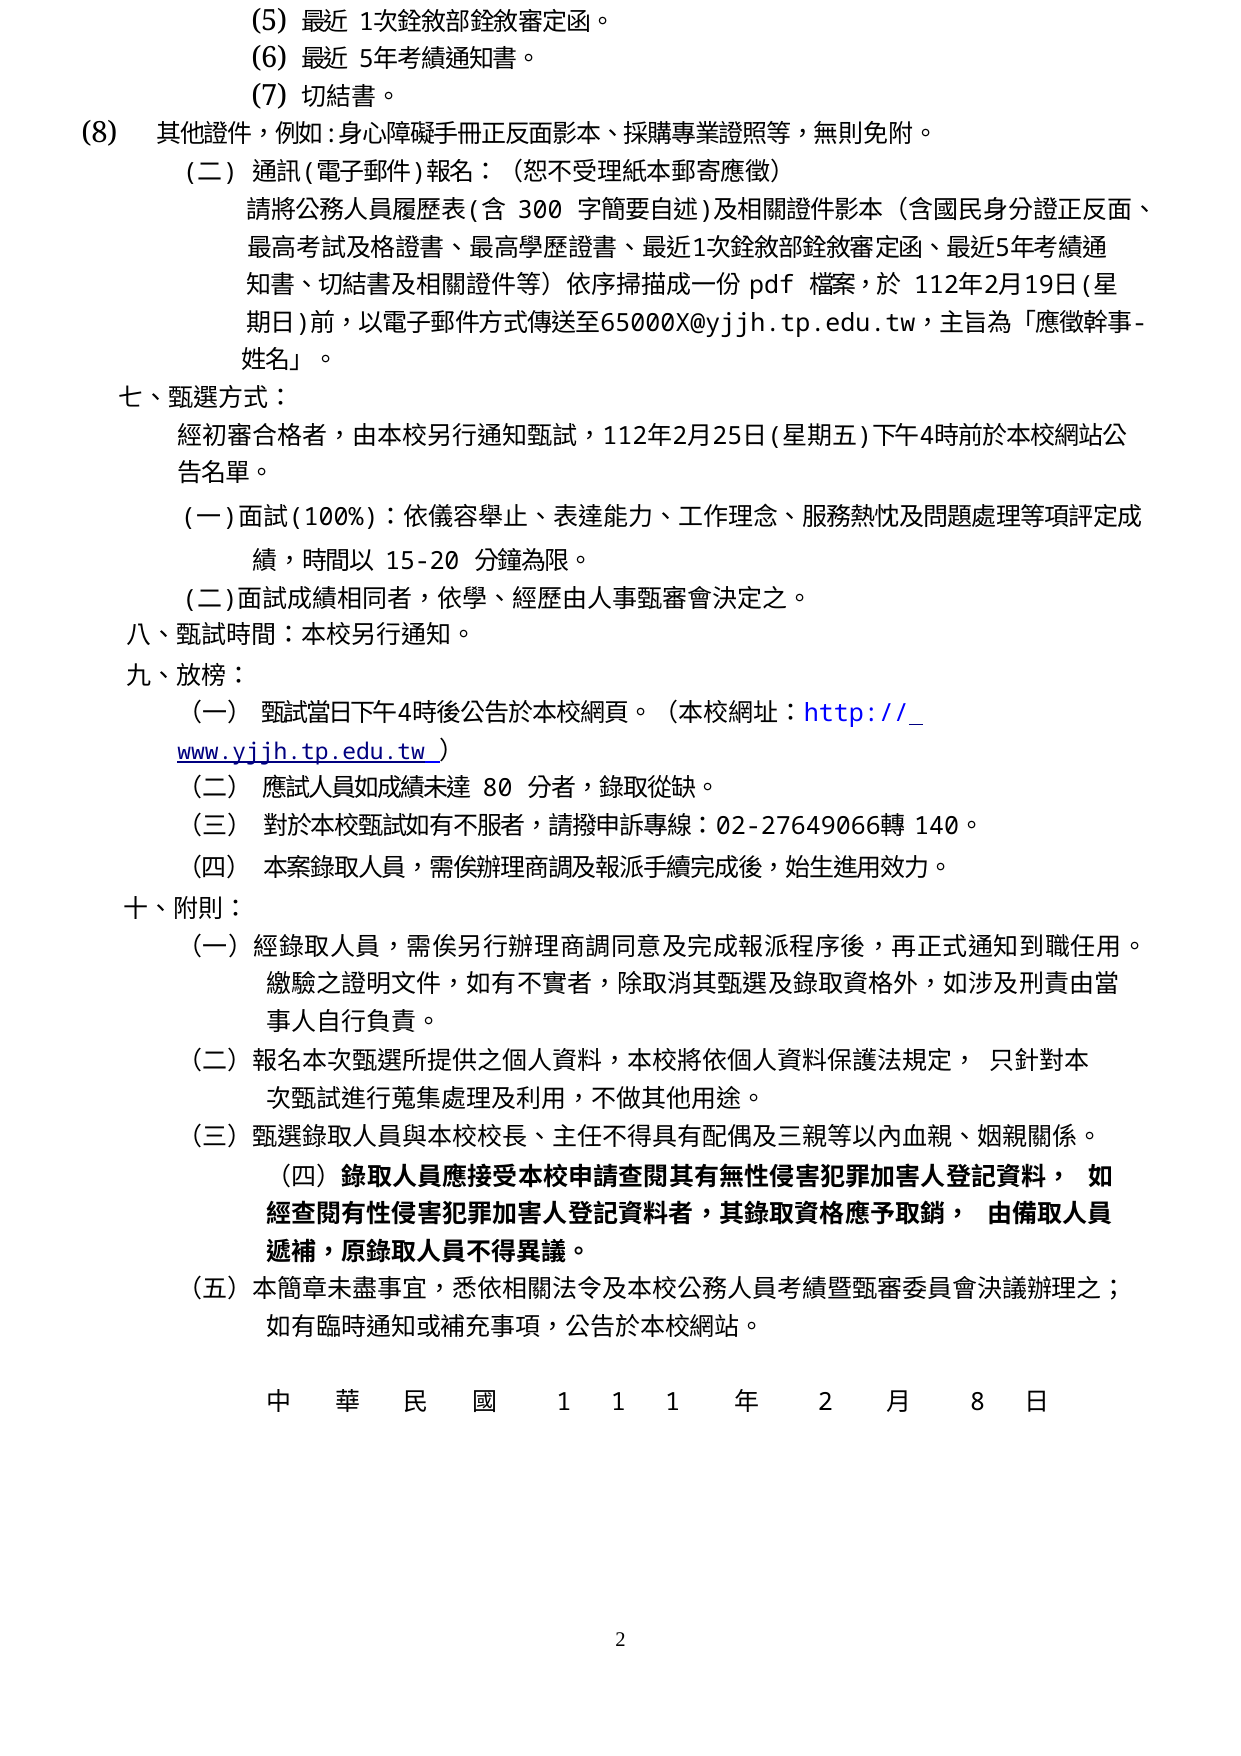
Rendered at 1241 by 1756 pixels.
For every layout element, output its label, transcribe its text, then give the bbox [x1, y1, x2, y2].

text 經初審合格者，由本校另行通知甄試，112年2月25日(星期五)下午4時前於本校網站公告名單。 [177, 414, 1149, 489]
text （二） 應試人員如成績未達 80 分者，錄取從缺。 [177, 767, 1149, 804]
text (一)面試(100%)：依儀容舉止、表達能力、工作理念、服務熱忱及問題處理等項評定成 [181, 496, 1149, 533]
text 期日)前，以電子郵件方式傳送至65000X@yjjh.tp.edu.tw，主旨為「應徵幹事- [217, 301, 1149, 339]
list 最近 5年考績通知書。 [251, 38, 1149, 75]
text 九、放榜： [81, 654, 1149, 692]
text 十、附則： [81, 888, 1114, 925]
text 請將公務人員履歷表(含 300 字簡要自述)及相關證件影本（含國民身分證正反面、 [217, 188, 1149, 226]
text 知書、切結書及相關證件等）依序掃描成一份pdf 檔案，於 112年2月19日(星 [217, 263, 1149, 301]
list 切結書。 [251, 75, 1149, 113]
text （四） 本案錄取人員，需俟辦理商調及報派手續完成後，始生進用效力。 [118, 846, 1114, 883]
text （一） 甄試當日下午4時後公告於本校網頁。（本校網址：http:// www.yjjh.tp.edu.tw ） [177, 692, 1149, 767]
list 其他證件，例如:身心障礙手冊正反面影本、採購專業證照等，無則免附。 [81, 113, 1121, 150]
text 姓名」。 [217, 339, 1149, 376]
text （二）報名本次甄選所提供之個人資料，本校將依個人資料保護法規定， 只針對本次甄試進行蒐集處理及利用，不做其他用途。 [177, 1040, 1112, 1115]
list 最近 1次銓敘部銓敘審定函。 [251, 0, 1149, 37]
text 中 華 民 國 1 1 1 年 2 月 8 日 [266, 1380, 1149, 1417]
text （一）經錄取人員，需俟另行辦理商調同意及完成報派程序後，再正式通知到職任用。繳驗之證明文件，如有不實者，除取消其甄選及錄取資格外，如涉及刑責由當事人自行負責。 [177, 925, 1122, 1038]
text （三）甄選錄取人員與本校校長、主任不得具有配偶及三親等以內血親、姻親關係。 [177, 1115, 1112, 1153]
text 七、甄選方式： [118, 376, 1149, 414]
text 八、甄試時間：本校另行通知。 [81, 614, 1149, 651]
text （三） 對於本校甄試如有不服者，請撥申訴專線：02-27649066轉 140。 [177, 804, 1149, 842]
subtitle （四）錄取人員應接受本校申請查閱其有無性侵害犯罪加害人登記資料， 如經查閱有性侵害犯罪加害人登記資料者，其錄取資格應予取銷， 由備取人員遞補，原錄取人員不得異議。 [266, 1155, 1113, 1267]
text (二)面試成績相同者，依學、經歷由人事甄審會決定之。 [169, 577, 1149, 614]
text 績，時間以 15-20 分鐘為限。 [181, 539, 1149, 577]
text 如有臨時通知或補充事項，公告於本校網站。 [177, 1305, 1149, 1342]
text （五）本簡章未盡事宜，悉依相關法令及本校公務人員考績暨甄審委員會決議辦理之； [177, 1267, 1149, 1305]
text 最高考試及格證書、最高學歷證書、最近1次銓敘部銓敘審定函、最近5年考績通 [217, 226, 1149, 263]
text (二) 通訊(電子郵件)報名：（恕不受理紙本郵寄應徵） [183, 151, 1149, 188]
